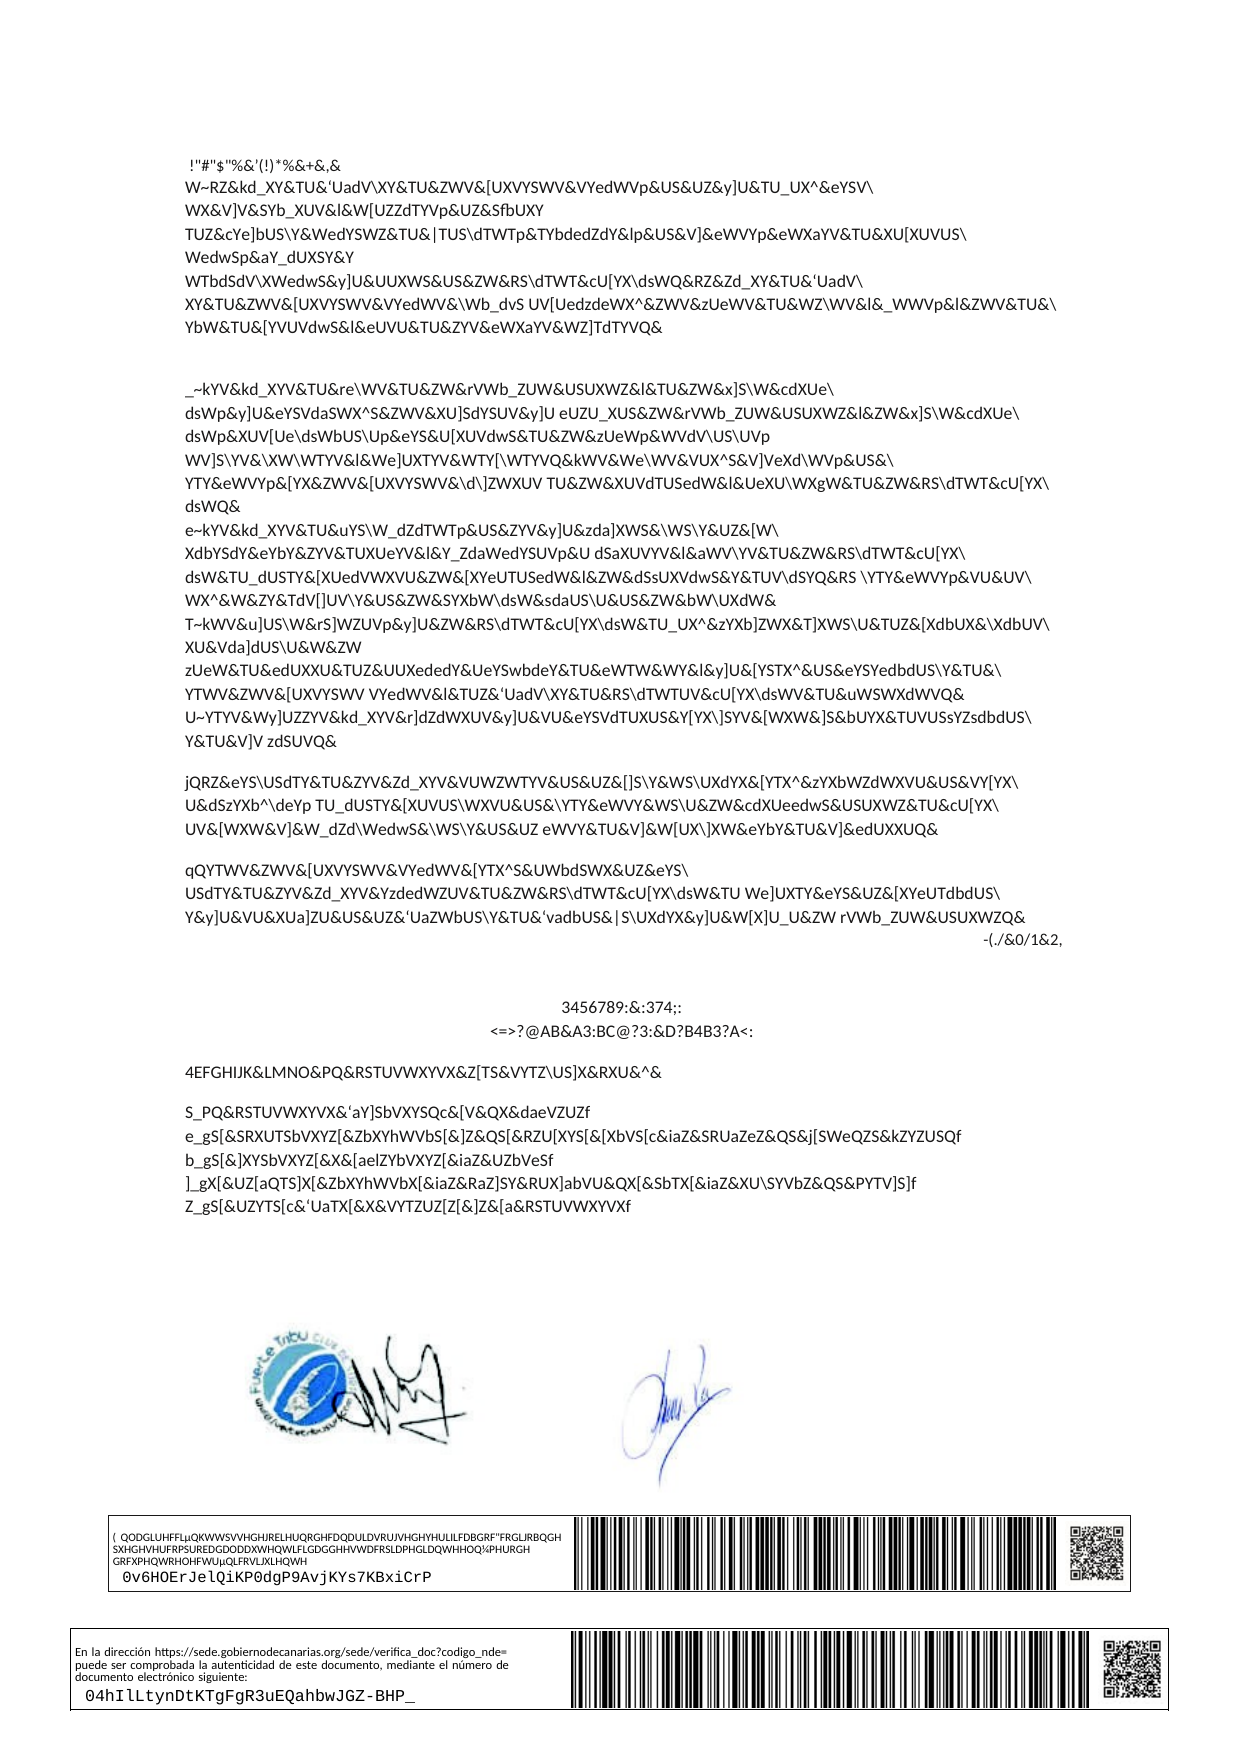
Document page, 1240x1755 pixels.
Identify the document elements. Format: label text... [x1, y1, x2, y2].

text qQYTWV&ZWV&[UXVYSWV&VYedWV&[YTX^S&UWbdSWX&UZ&eYS\USdTY&TU&ZYV&Zd_XYV&YzdedWZUV&TU&ZW&RS\dTWT&cU[YX\dsW&TU We]UXTY&eYS&UZ&[XYeUTdbdUS\Y&y]U&VU&XUa]ZU&US&UZ&‘UaZWbUS\Y&TU&‘vadbUS&|S\UXdYX&y]U&W[X]U_U&ZW rVWb_ZUW&USUXWZQ& [185, 859, 1065, 927]
text jQRZ&eYS\USdTY&TU&ZYV&Zd_XYV&VUWZWTYV&US&UZ&[]S\Y&WS\UXdYX&[YTX^&zYXbWZdWXVU&US&VY[YX\U&dSzYXb^\deYp TU_dUSTY&[XUVUS\WXVU&US&\YTY&eWVY&WS\U&ZW&cdXUeedwS&USUXWZ&TU&cU[YX\UV&[WXW&V]&W_dZd\WedwS&\WS\Y&US&UZ eWVY&TU&V]&W[UX\]XW&eYbY&TU&V]&edUXXUQ& [185, 771, 1065, 839]
text _~kYV&kd_XYV&TU&re\WV&TU&ZW&rVWb_ZUW&USUXWZ&l&TU&ZW&x]S\W&cdXUe\dsWp&y]U&eYSVdaSWX^S&ZWV&XU]SdYSUV&y]U eUZU_XUS&ZW&rVWb_ZUW&USUXWZ&l&ZW&x]S\W&cdXUe\dsWp&XUV[Ue\dsWbUS\Up&eYS&U[XUVdwS&TU&ZW&zUeWp&WVdV\US\UVp [185, 378, 1065, 447]
text U~YTYV&Wy]UZZYV&kd_XYV&r]dZdWXUV&y]U&VU&eYSVdTUXUS&Y[YX\]SYV&[WXW&]S&bUYX&TUVUSsYZsdbdUS\Y&TU&V]V zdSUVQ& [185, 706, 1065, 751]
text T~kWV&u]US\W&rS]WZUVp&y]U&ZW&RS\dTWT&cU[YX\dsW&TU_UX^&zYXb]ZWX&T]XWS\U&TUZ&[XdbUX&\XdbUV\XU&Vda]dUS\U&W&ZW zUeW&TU&edUXXU&TUZ&UUXededY&UeYSwbdeY&TU&eWTW&WY&l&y]U&[YSTX^&US&eYSYedbdUS\Y&TU&\YTWV&ZWV&[UXVYSWV VYedWV&l&TUZ&‘UadV\XY&TU&RS\dTWTUV&cU[YX\dsWV&TU&uWSWXdWVQ& [185, 613, 1065, 704]
text ]_gX[&UZ[aQTS]X[&ZbXYhWVbX[&iaZ&RaZ]SY&RUX]abVU&QX[&SbTX[&iaZ&XU\SYVbZ&QS&PYTV]S]f Z_gS[&UZYTS[c&‘UaTX[&X&VYTZUZ[Z[&]Z&[a&RSTUVWXYVXf [185, 1172, 1065, 1217]
text -(./&0/1&2, [186, 929, 1062, 950]
text <=>?@AB&A3:BC@?3:&D?B4B3?A<: [187, 1020, 1056, 1042]
text W~RZ&kd_XY&TU&‘UadV\XY&TU&ZWV&[UXVYSWV&VYedWVp&US&UZ&y]U&TU_UX^&eYSV\WX&V]V&SYb_XUV&l&W[UZZdTYVp&UZ&SfbUXY [185, 176, 1065, 221]
text e~kYV&kd_XYV&TU&uYS\W_dZdTWTp&US&ZYV&y]U&zda]XWS&\WS\Y&UZ&[W\XdbYSdY&eYbY&ZYV&TUXUeYV&l&Y_ZdaWedYSUVp&U dSaXUVYV&l&aWV\YV&TU&ZW&RS\dTWT&cU[YX\dsW&TU_dUSTY&[XUedVWXVU&ZW&[XYeUTUSedW&l&ZW&dSsUXVdwS&Y&TUV\dSYQ&RS \YTY&eWVYp&VU&UV\WX^&W&ZY&TdV[]UV\Y&US&ZW&SYXbW\dsW&sdaUS\U&US&ZW&bW\UXdW& [185, 519, 1065, 611]
text TUZ&cYe]bUS\Y&WedYSWZ&TU&|TUS\dTWTp&TYbdedZdY&lp&US&V]&eWVYp&eWXaYV&TU&XU[XUVUS\WedwSp&aY_dUXSY&Y [185, 223, 1065, 268]
text e_gS[&SRXUTSbVXYZ[&ZbXYhWVbS[&]Z&QS[&RZU[XYS[&[XbVS[c&iaZ&SRUaZeZ&QS&j[SWeQZS&kZYZUSQf b_gS[&]XYSbVXYZ[&X&[aelZYbVXYZ[&iaZ&UZbVeSf [185, 1125, 1065, 1170]
text 4EFGHIJK&LMNO&PQ&RSTUVWXYVX&Z[TS&VYTZ\US]X&RXU&^& [185, 1061, 1065, 1082]
text WTbdSdV\XWedwS&y]U&UUXWS&US&ZW&RS\dTWT&cU[YX\dsWQ&RZ&Zd_XY&TU&‘UadV\XY&TU&ZWV&[UXVYSWV&VYedWV&\Wb_dvS UV[UedzdeWX^&ZWV&zUeWV&TU&WZ\WV&l&_WWVp&l&ZWV&TU&\YbW&TU&[YVUVdwS&l&eUVU&TU&ZYV&eWXaYV&WZ]TdTYVQ& [185, 270, 1065, 338]
text S_PQ&RSTUVWXYVX&‘aY]SbVXYSQc&[V&QX&daeVZUZf [185, 1102, 1065, 1123]
text WV]S\YV&\XW\WTYV&l&We]UXTYV&WTY[\WTYVQ&kWV&We\WV&VUX^S&V]VeXd\WVp&US&\YTY&eWVYp&[YX&ZWV&[UXVYSWV&\d\]ZWXUV TU&ZW&XUVdTUSedW&l&UeXU\WXgW&TU&ZW&RS\dTWT&cU[YX\dsWQ& [185, 449, 1065, 517]
text 3456789:&:374;: [187, 997, 1056, 1018]
